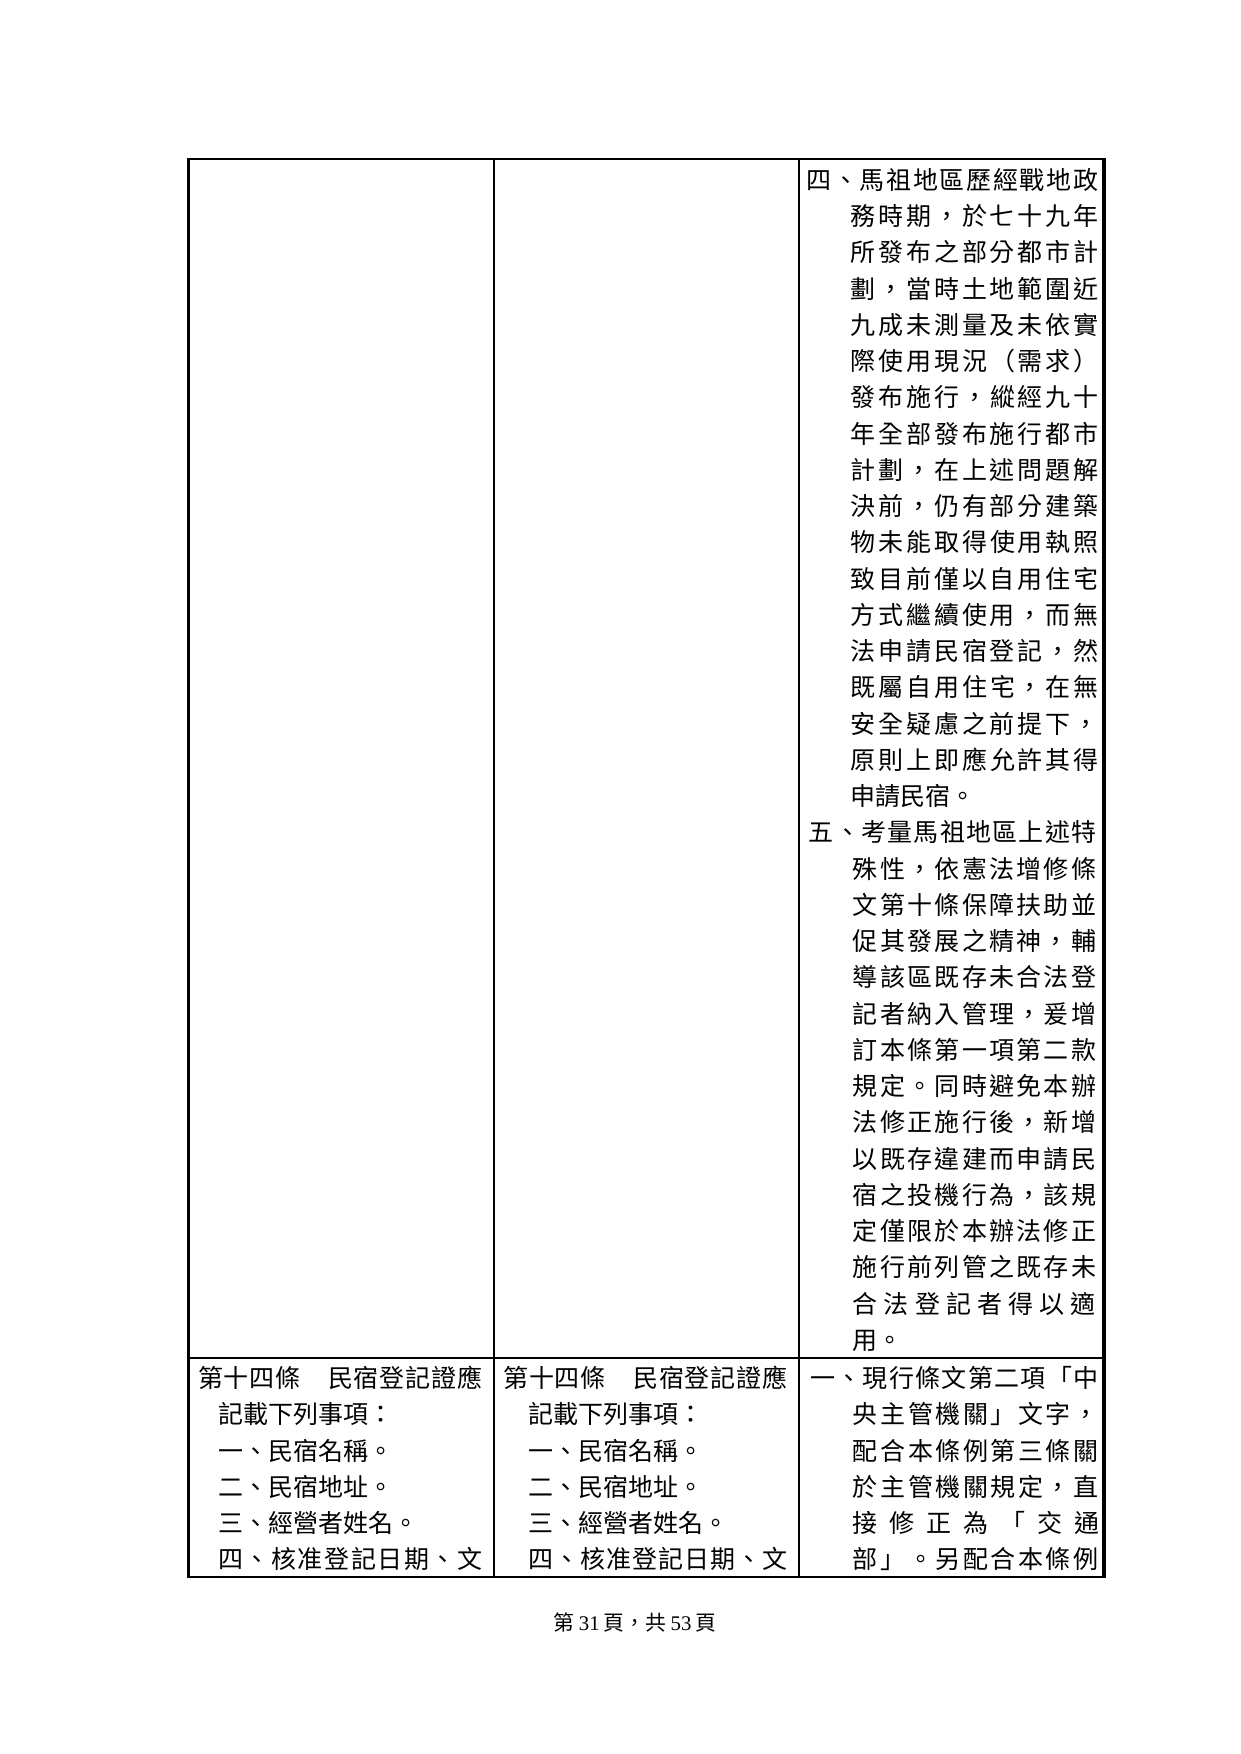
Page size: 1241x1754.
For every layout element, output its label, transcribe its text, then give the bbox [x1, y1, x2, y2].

table_cell 第十四條 民宿登記證應記載下列事項： 一、民宿名稱。 二、民宿地址。 三、經營者姓名。 四、核准登記日期、文 [495, 1359, 798, 1576]
table_cell 一、現行條文第二項「中央主管機關」文字，配合本條例第三條關於主管機關規定，直接修正為「交通部」。另配合本條例 [800, 1359, 1102, 1576]
table_cell [190, 160, 493, 1357]
table_cell [495, 160, 798, 1357]
table_cell 四、馬祖地區歷經戰地政務時期，於七十九年所發布之部分都市計劃，當時土地範圍近九成未測量及未依實際使用現況（需求）發布施行，縱經九十年全部發布施行都市計劃，在上述問題解決前，仍有部分建築物未能取得使用執照致目前僅以自用住宅方式繼續使用，而無法申請民宿登記，然既屬自用住宅，在無安全疑慮之前提下，原則上即應允許其得申請民宿。 五、考量馬祖地區上述特殊性，依憲法增修條文第十條保障扶助並促其發展之精神，輔導該區既存未合法登記者納入管理，爰增訂本條第一項第二款規定。同時避免本辦法修正施行後，新增以既存違建而申請民宿之投機行為，該規定僅限於本辦法修正施行前列管之既存未合法登記者得以適用。 [800, 160, 1102, 1357]
table_cell 第十四條 民宿登記證應記載下列事項： 一、民宿名稱。 二、民宿地址。 三、經營者姓名。 四、核准登記日期、文 [190, 1359, 493, 1576]
